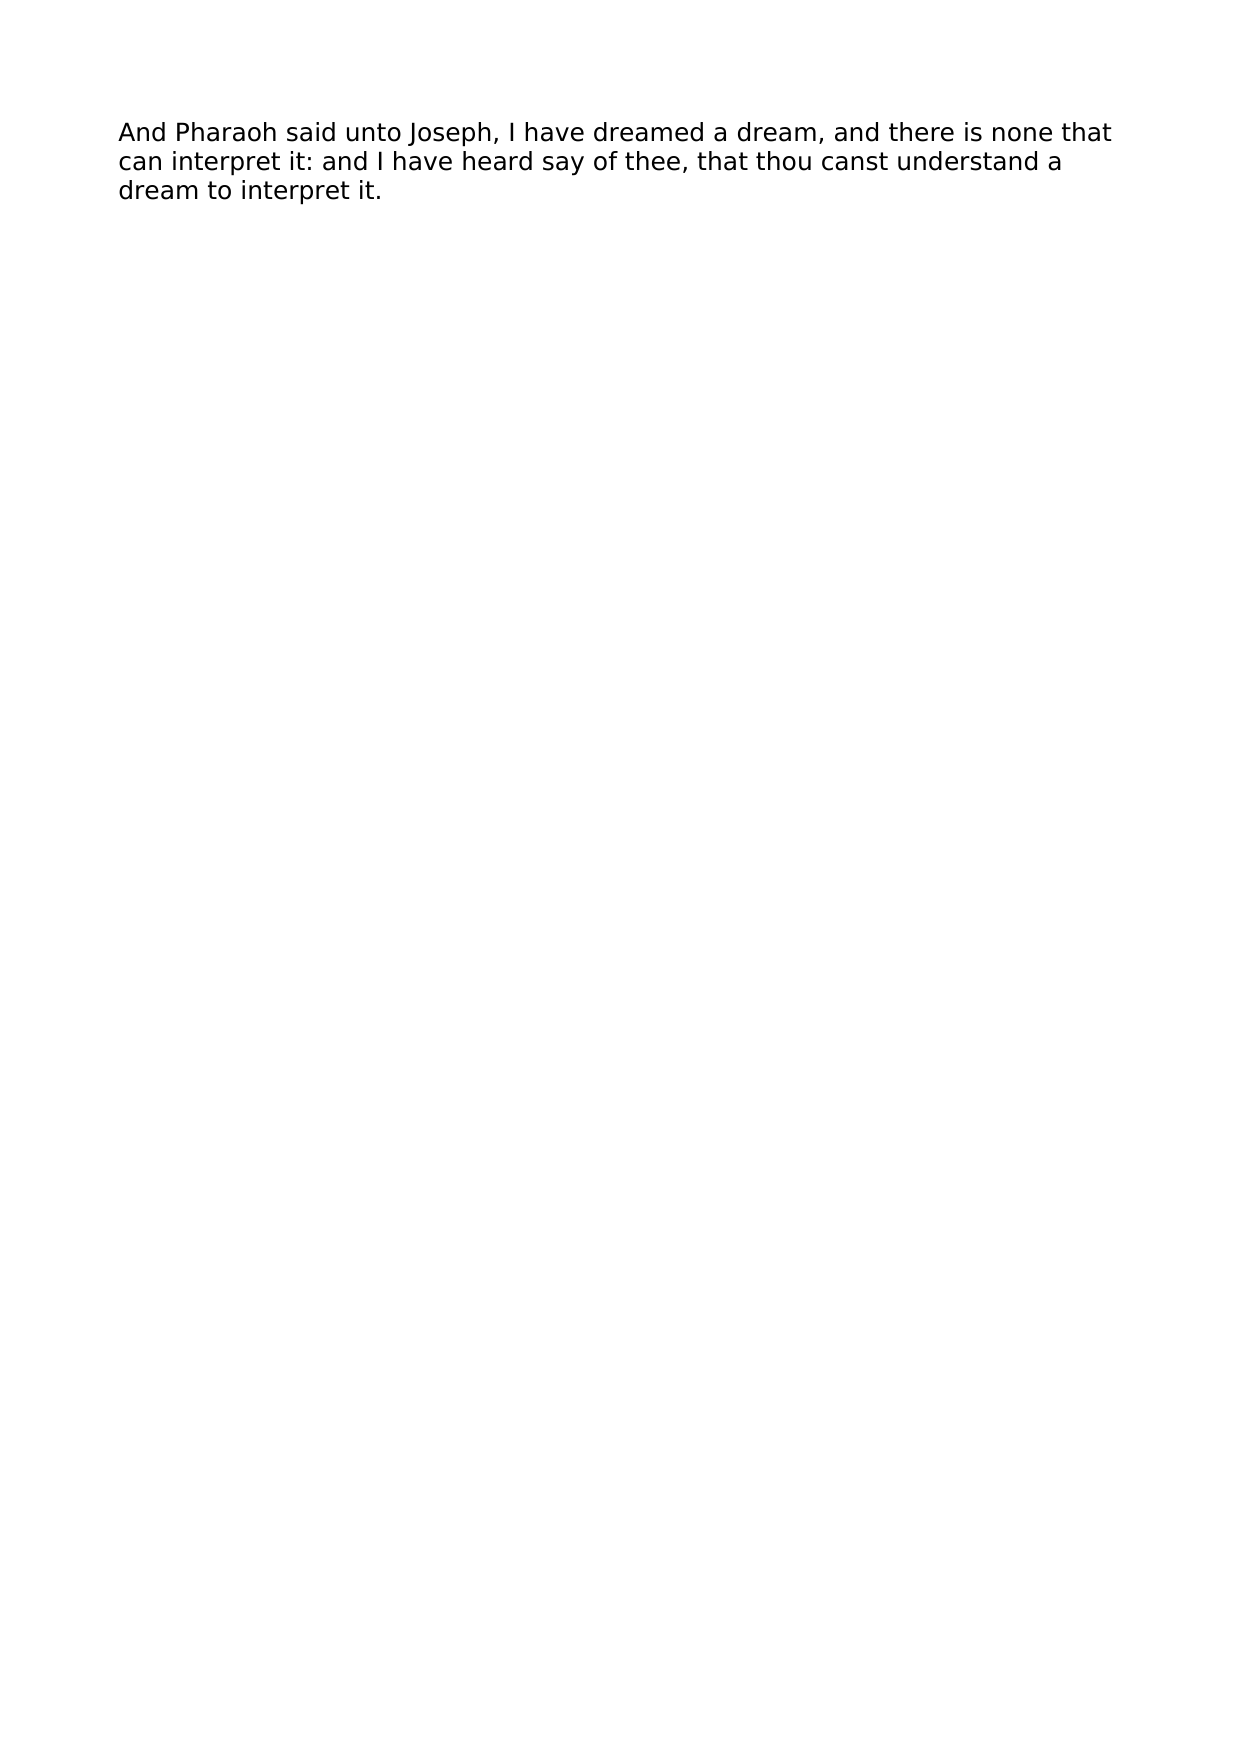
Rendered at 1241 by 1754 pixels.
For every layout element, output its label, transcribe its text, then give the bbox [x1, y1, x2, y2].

text And Pharaoh said unto Joseph, I have dreamed a dream, and there is none that can interpret it: and I have heard say of thee, that thou canst understand a dream to interpret it. [118, 118, 1122, 206]
